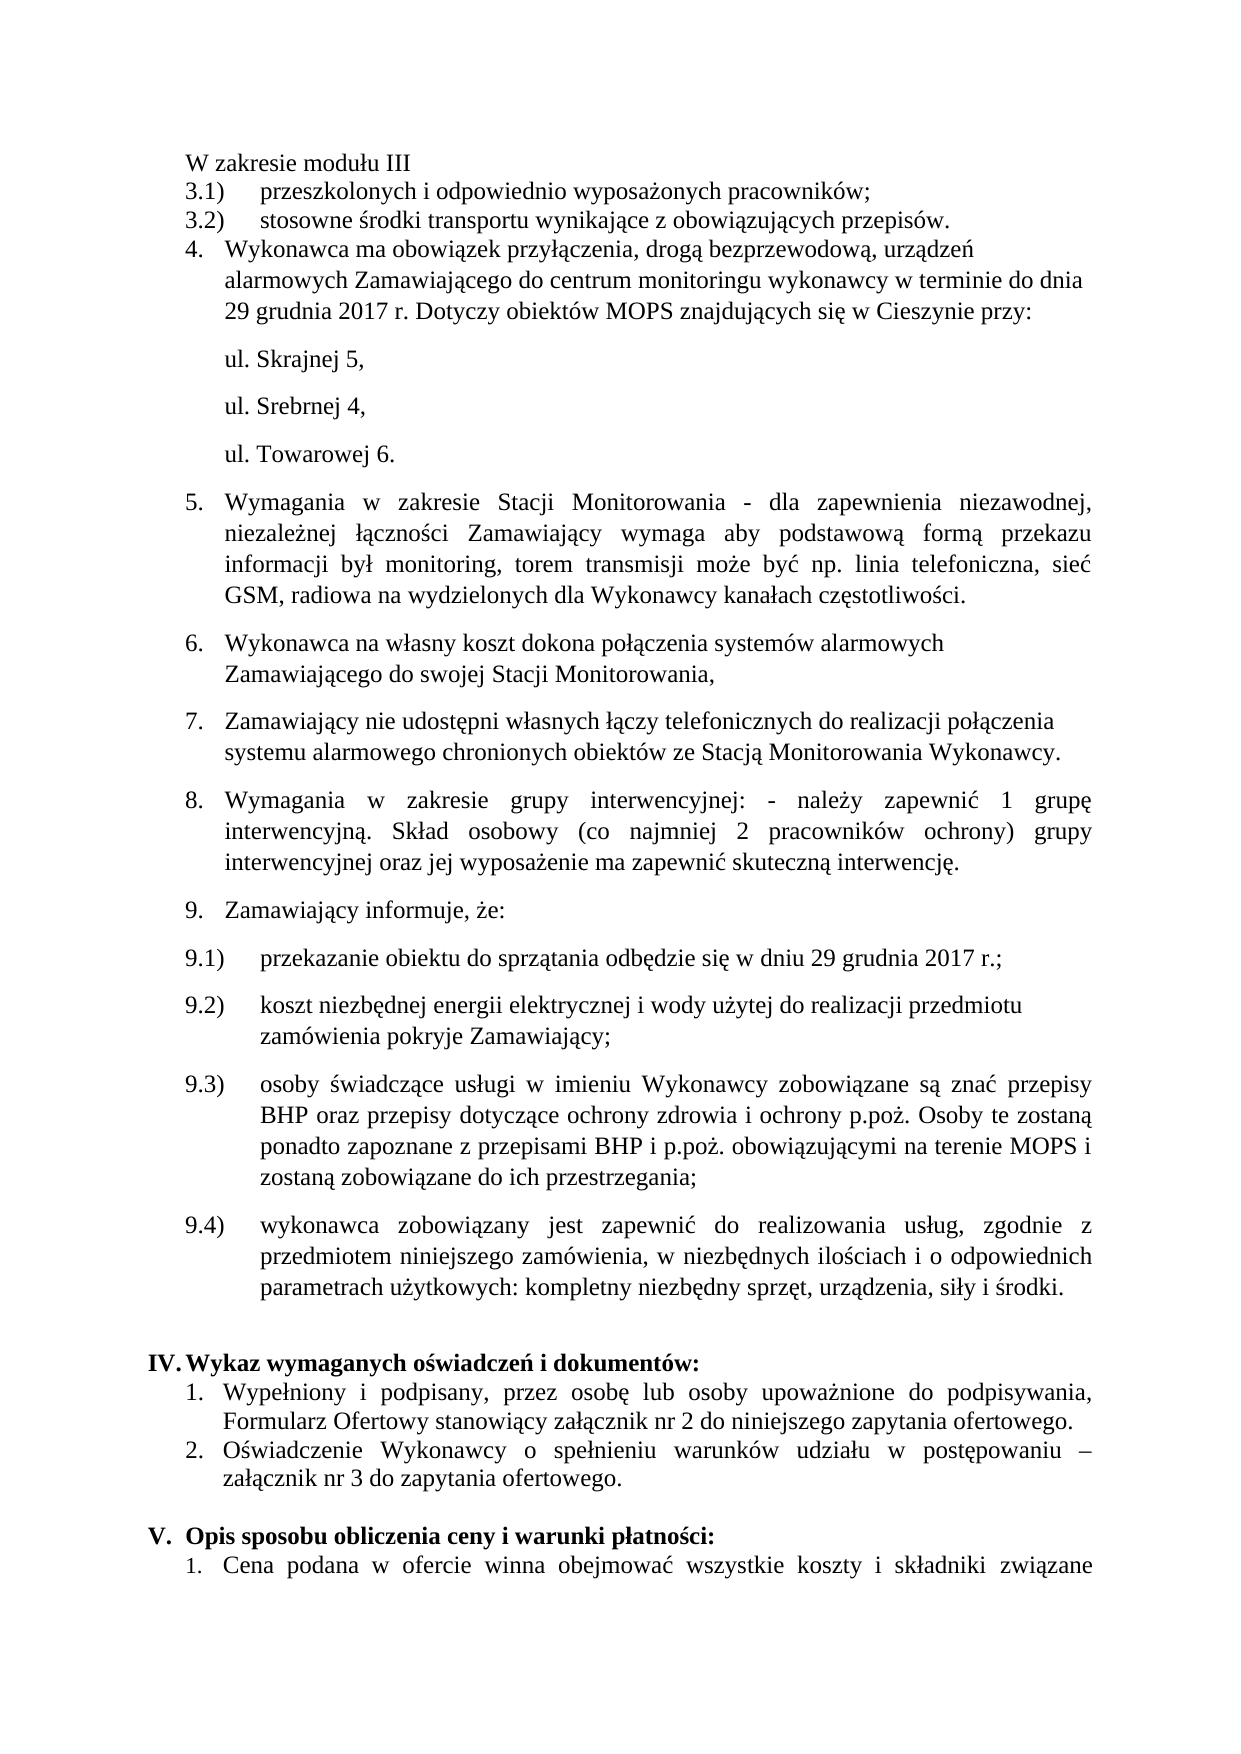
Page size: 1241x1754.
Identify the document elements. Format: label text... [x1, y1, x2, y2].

list koszt niezbędnej energii elektrycznej i wody użytej do realizacji przedmiotu zamówienia pokryje Zamawiający; [224, 990, 1093, 1050]
list Zamawiający nie udostępni własnych łączy telefonicznych do realizacji połączenia systemu alarmowego chronionych obiektów ze Stacją Monitorowania Wykonawcy. [185, 706, 1093, 766]
list Zamawiający informuje, że: [185, 895, 1093, 924]
list W zakresie modułu III [185, 148, 1093, 176]
list ul. Srebrnej 4, [224, 391, 1093, 420]
list Wykonawca na własny koszt dokona połączenia systemów alarmowych Zamawiającego do swojej Stacji Monitorowania, [185, 628, 1093, 687]
list stosowne środki transportu wynikające z obowiązujących przepisów. [224, 205, 1093, 234]
list Wykonawca ma obowiązek przyłączenia, drogą bezprzewodową, urządzeń alarmowych Zamawiającego do centrum monitoringu wykonawcy w terminie do dnia 29 grudnia 2017 r. Dotyczy obiektów MOPS znajdujących się w Cieszynie przy: [185, 234, 1093, 325]
list Wymagania w zakresie grupy interwencyjnej: - należy zapewnić 1 grupę interwencyjną. Skład osobowy (co najmniej 2 pracowników ochrony) grupy interwencyjnej oraz jej wyposażenie ma zapewnić skuteczną interwencję. [185, 785, 1093, 876]
list przekazanie obiektu do sprzątania odbędzie się w dniu 29 grudnia 2017 r.; [224, 943, 1093, 971]
list Wykaz wymaganych oświadczeń i dokumentów: [148, 1348, 1093, 1377]
list Wypełniony i podpisany, przez osobę lub osoby upoważnione do podpisywania, Formularz Ofertowy stanowiący załącznik nr 2 do niniejszego zapytania ofertowego. [185, 1377, 1093, 1435]
list Wymagania w zakresie Stacji Monitorowania - dla zapewnienia niezawodnej, niezależnej łączności Zamawiający wymaga aby podstawową formą przekazu informacji był monitoring, torem transmisji może być np. linia telefoniczna, sieć GSM, radiowa na wydzielonych dla Wykonawcy kanałach częstotliwości. [185, 487, 1093, 609]
list ul. Skrajnej 5, [224, 344, 1093, 372]
list osoby świadczące usługi w imieniu Wykonawcy zobowiązane są znać przepisy BHP oraz przepisy dotyczące ochrony zdrowia i ochrony p.poż. Osoby te zostaną ponadto zapoznane z przepisami BHP i p.poż. obowiązującymi na terenie MOPS i zostaną zobowiązane do ich przestrzegania; [224, 1069, 1093, 1191]
list ul. Towarowej 6. [224, 439, 1093, 468]
list Cena podana w ofercie winna obejmować wszystkie koszty i składniki związane [185, 1550, 1093, 1578]
list przeszkolonych i odpowiednio wyposażonych pracowników; [224, 176, 1093, 205]
list Oświadczenie Wykonawcy o spełnieniu warunków udziału w postępowaniu – załącznik nr 3 do zapytania ofertowego. [185, 1435, 1093, 1492]
list Opis sposobu obliczenia ceny i warunki płatności: [148, 1521, 1093, 1550]
list wykonawca zobowiązany jest zapewnić do realizowania usług, zgodnie z przedmiotem niniejszego zamówienia, w niezbędnych ilościach i o odpowiednich parametrach użytkowych: kompletny niezbędny sprzęt, urządzenia, siły i środki. [224, 1210, 1093, 1301]
